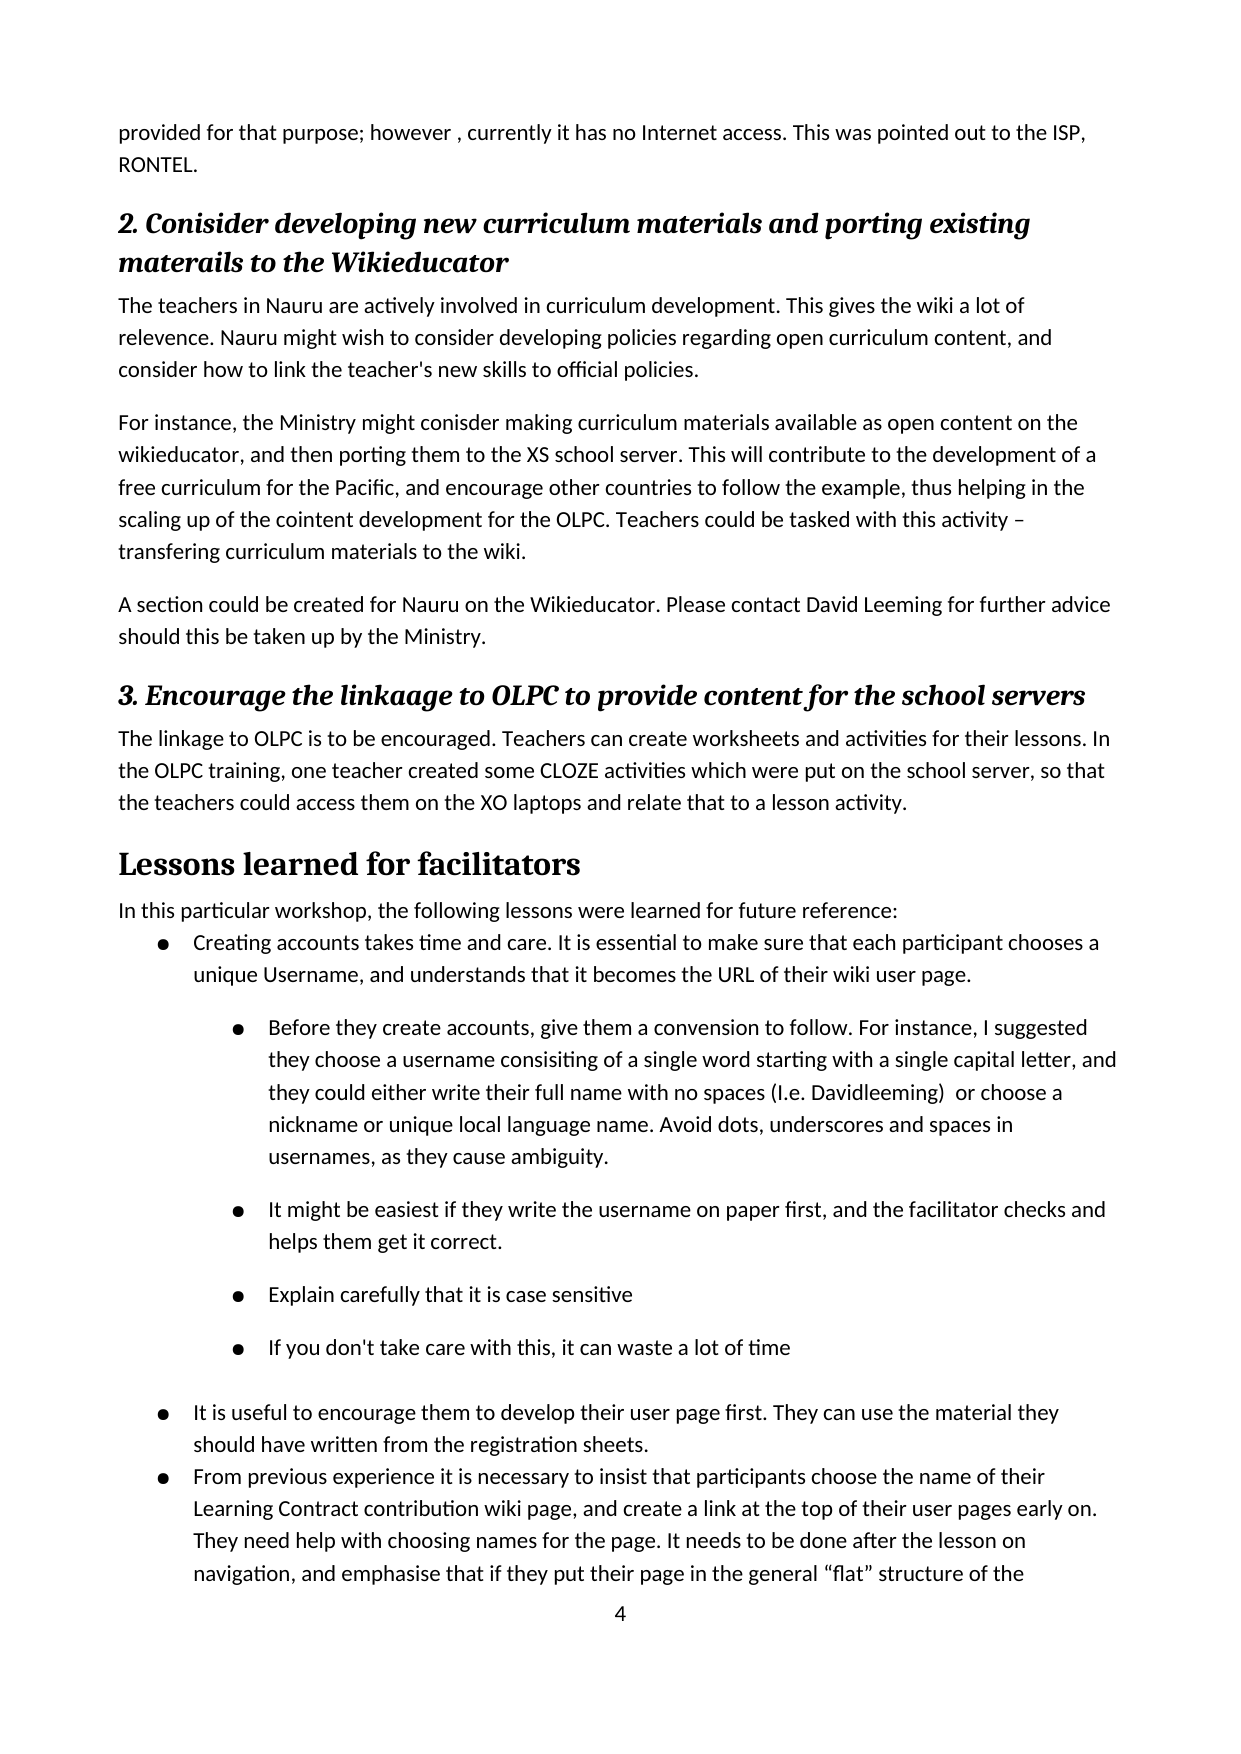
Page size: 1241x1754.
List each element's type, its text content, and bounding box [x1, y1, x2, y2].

text provided for that purpose; however , currently it has no Internet access. This was pointed out to the ISP, RONTEL. [118, 118, 1122, 178]
text A section could be created for Nauru on the Wikieducator. Please contact David Leeming for further advice should this be taken up by the Ministry. [118, 590, 1122, 650]
subtitle Lessons learned for facilitators [118, 846, 1122, 884]
list It might be easiest if they write the username on paper first, and the facilitator checks and helps them get it correct. [231, 1195, 1122, 1255]
text In this particular workshop, the following lessons were learned for future reference: [118, 896, 1122, 924]
text The teachers in Nauru are actively involved in curriculum development. This gives the wiki a lot of relevence. Nauru might wish to consider developing policies regarding open curriculum content, and consider how to link the teacher's new skills to official policies. [118, 291, 1122, 383]
subtitle 2. Conisider developing new curriculum materials and porting existing materails to the Wikieducator [118, 207, 1122, 279]
text The linkage to OLPC is to be encouraged. Teachers can create worksheets and activities for their lessons. In the OLPC training, one teacher created some CLOZE activities which were put on the school server, so that the teachers could access them on the XO laptops and relate that to a lesson activity. [118, 724, 1122, 817]
list If you don't take care with this, it can waste a lot of time [231, 1333, 1122, 1394]
list Creating accounts takes time and care. It is essential to make sure that each participant chooses a unique Username, and understands that it becomes the URL of their wiki user page. [156, 928, 1122, 988]
subtitle 3. Encourage the linkaage to OLPC to provide content for the school servers [118, 679, 1122, 713]
list Before they create accounts, give them a convension to follow. For instance, I suggested they choose a username consisiting of a single word starting with a single capital letter, and they could either write their full name with no spaces (I.e. Davidleeming) or choose a nickname or unique local language name. Avoid dots, underscores and spaces in usernames, as they cause ambiguity. [231, 1013, 1122, 1170]
text For instance, the Ministry might conisder making curriculum materials available as open content on the wikieducator, and then porting them to the XS school server. This will contribute to the development of a free curriculum for the Pacific, and encourage other countries to follow the example, thus helping in the scaling up of the cointent development for the OLPC. Teachers could be tasked with this activity – transfering curriculum materials to the wiki. [118, 408, 1122, 565]
list It is useful to encourage them to develop their user page first. They can use the material they should have written from the registration sheets. [156, 1398, 1122, 1458]
list From previous experience it is necessary to insist that participants choose the name of their Learning Contract contribution wiki page, and create a link at the top of their user pages early on. They need help with choosing names for the page. It needs to be done after the lesson on navigation, and emphasise that if they put their page in the general “flat” structure of the [156, 1462, 1122, 1587]
list Explain carefully that it is case sensitive [231, 1280, 1122, 1308]
